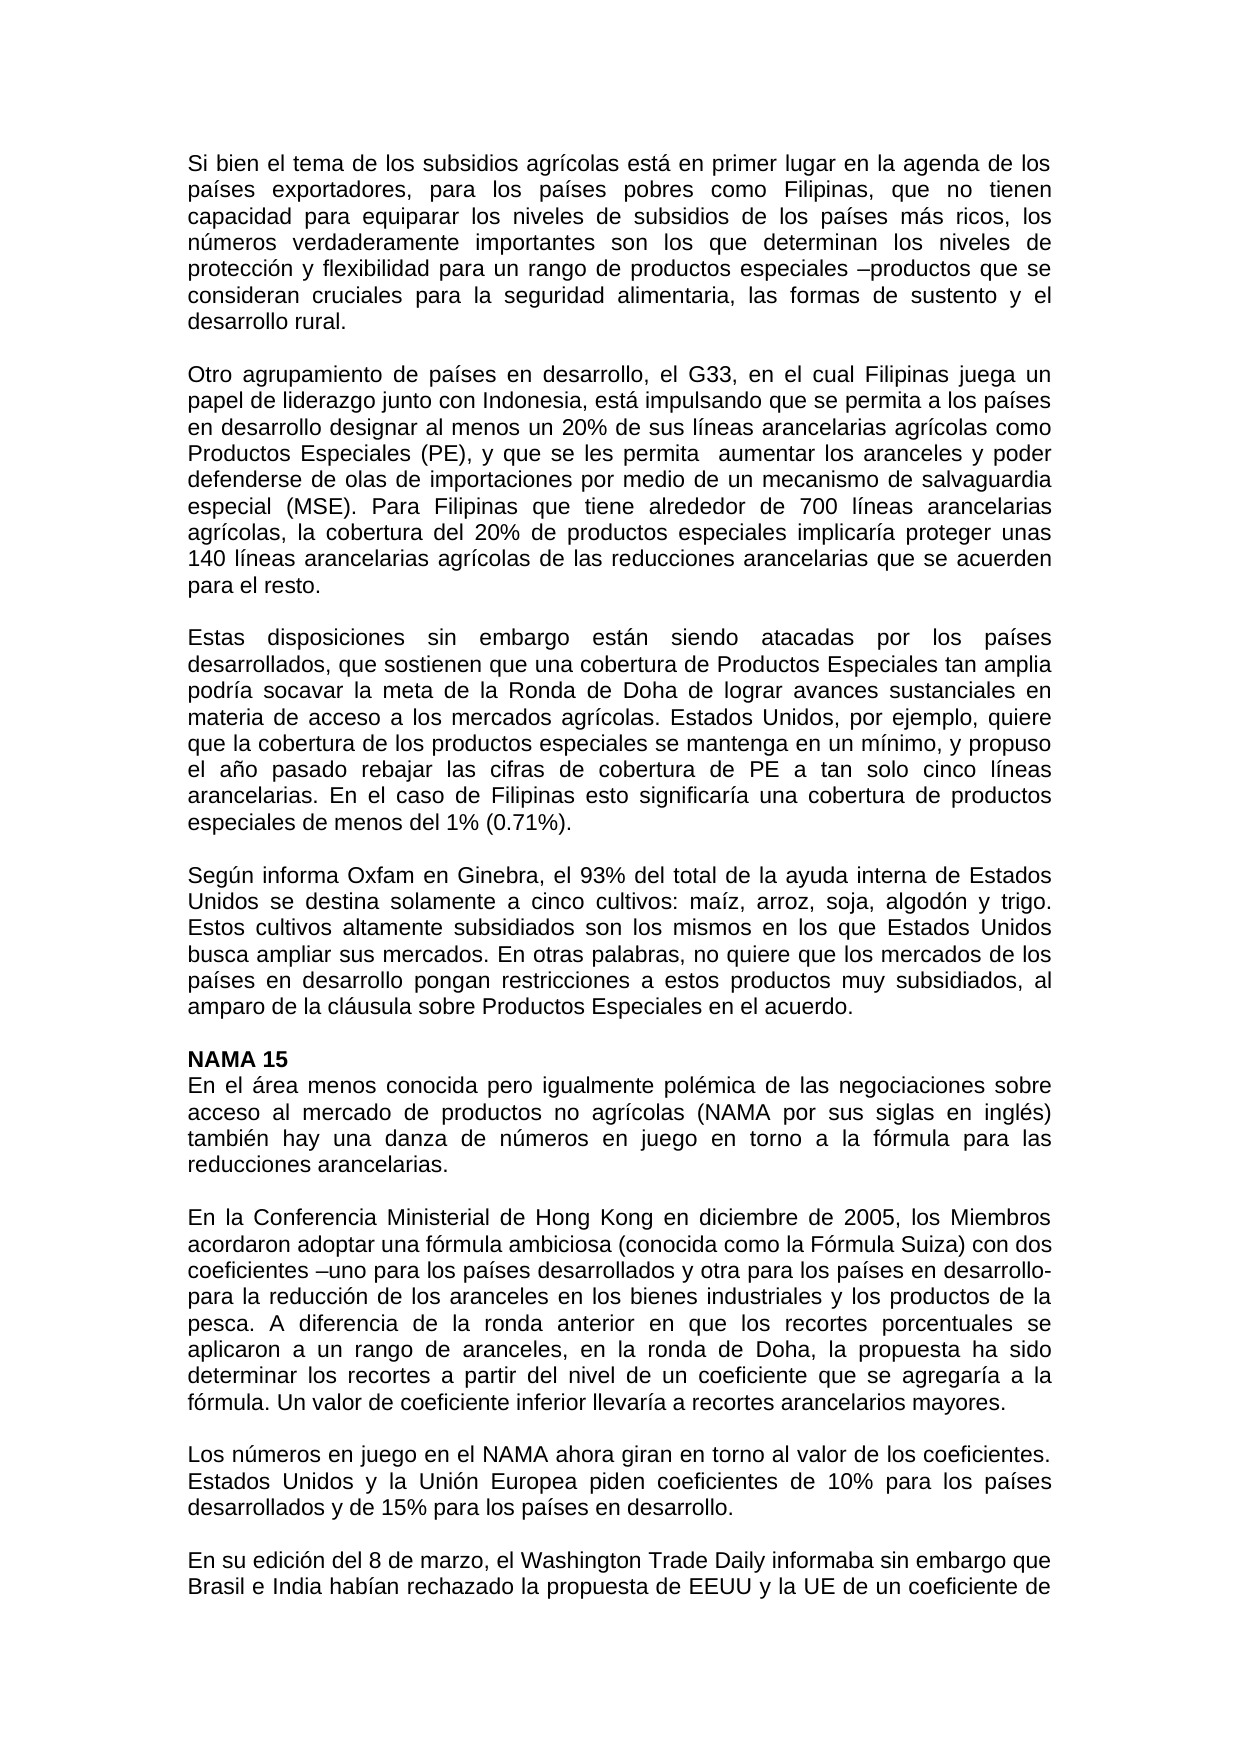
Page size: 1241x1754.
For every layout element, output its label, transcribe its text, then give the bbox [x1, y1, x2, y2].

text Según informa Oxfam en Ginebra, el 93% del total de la ayuda interna de Estados Unidos se destina solamente a cinco cultivos: maíz, arroz, soja, algodón y trigo. Estos cultivos altamente subsidiados son los mismos en los que Estados Unidos busca ampliar sus mercados. En otras palabras, no quiere que los mercados de los países en desarrollo pongan restricciones a estos productos muy subsidiados, al amparo de la cláusula sobre Productos Especiales en el acuerdo. [187, 862, 1053, 1020]
text En el área menos conocida pero igualmente polémica de las negociaciones sobre acceso al mercado de productos no agrícolas (NAMA por sus siglas en inglés) también hay una danza de números en juego en torno a la fórmula para las reducciones arancelarias. [187, 1072, 1053, 1178]
text En su edición del 8 de marzo, el Washington Trade Daily informaba sin embargo que Brasil e India habían rechazado la propuesta de EEUU y la UE de un coeficiente de [187, 1547, 1053, 1599]
text NAMA 15 [187, 1046, 1053, 1072]
text Si bien el tema de los subsidios agrícolas está en primer lugar en la agenda de los países exportadores, para los países pobres como Filipinas, que no tienen capacidad para equiparar los niveles de subsidios de los países más ricos, los números verdaderamente importantes son los que determinan los niveles de protección y flexibilidad para un rango de productos especiales –productos que se consideran cruciales para la seguridad alimentaria, las formas de sustento y el desarrollo rural. [187, 150, 1053, 334]
text Estas disposiciones sin embargo están siendo atacadas por los países desarrollados, que sostienen que una cobertura de Productos Especiales tan amplia podría socavar la meta de la Ronda de Doha de lograr avances sustanciales en materia de acceso a los mercados agrícolas. Estados Unidos, por ejemplo, quiere que la cobertura de los productos especiales se mantenga en un mínimo, y propuso el año pasado rebajar las cifras de cobertura de PE a tan solo cinco líneas arancelarias. En el caso de Filipinas esto significaría una cobertura de productos especiales de menos del 1% (0.71%). [187, 624, 1053, 835]
text Otro agrupamiento de países en desarrollo, el G33, en el cual Filipinas juega un papel de liderazgo junto con Indonesia, está impulsando que se permita a los países en desarrollo designar al menos un 20% de sus líneas arancelarias agrícolas como Productos Especiales (PE), y que se les permita aumentar los aranceles y poder defenderse de olas de importaciones por medio de un mecanismo de salvaguardia especial (MSE). Para Filipinas que tiene alrededor de 700 líneas arancelarias agrícolas, la cobertura del 20% de productos especiales implicaría proteger unas 140 líneas arancelarias agrícolas de las reducciones arancelarias que se acuerden para el resto. [187, 361, 1053, 598]
text En la Conferencia Ministerial de Hong Kong en diciembre de 2005, los Miembros acordaron adoptar una fórmula ambiciosa (conocida como la Fórmula Suiza) con dos coeficientes –uno para los países desarrollados y otra para los países en desarrollo- para la reducción de los aranceles en los bienes industriales y los productos de la pesca. A diferencia de la ronda anterior en que los recortes porcentuales se aplicaron a un rango de aranceles, en la ronda de Doha, la propuesta ha sido determinar los recortes a partir del nivel de un coeficiente que se agregaría a la fórmula. Un valor de coeficiente inferior llevaría a recortes arancelarios mayores. [187, 1204, 1053, 1415]
text Los números en juego en el NAMA ahora giran en torno al valor de los coeficientes. Estados Unidos y la Unión Europea piden coeficientes de 10% para los países desarrollados y de 15% para los países en desarrollo. [187, 1441, 1053, 1520]
